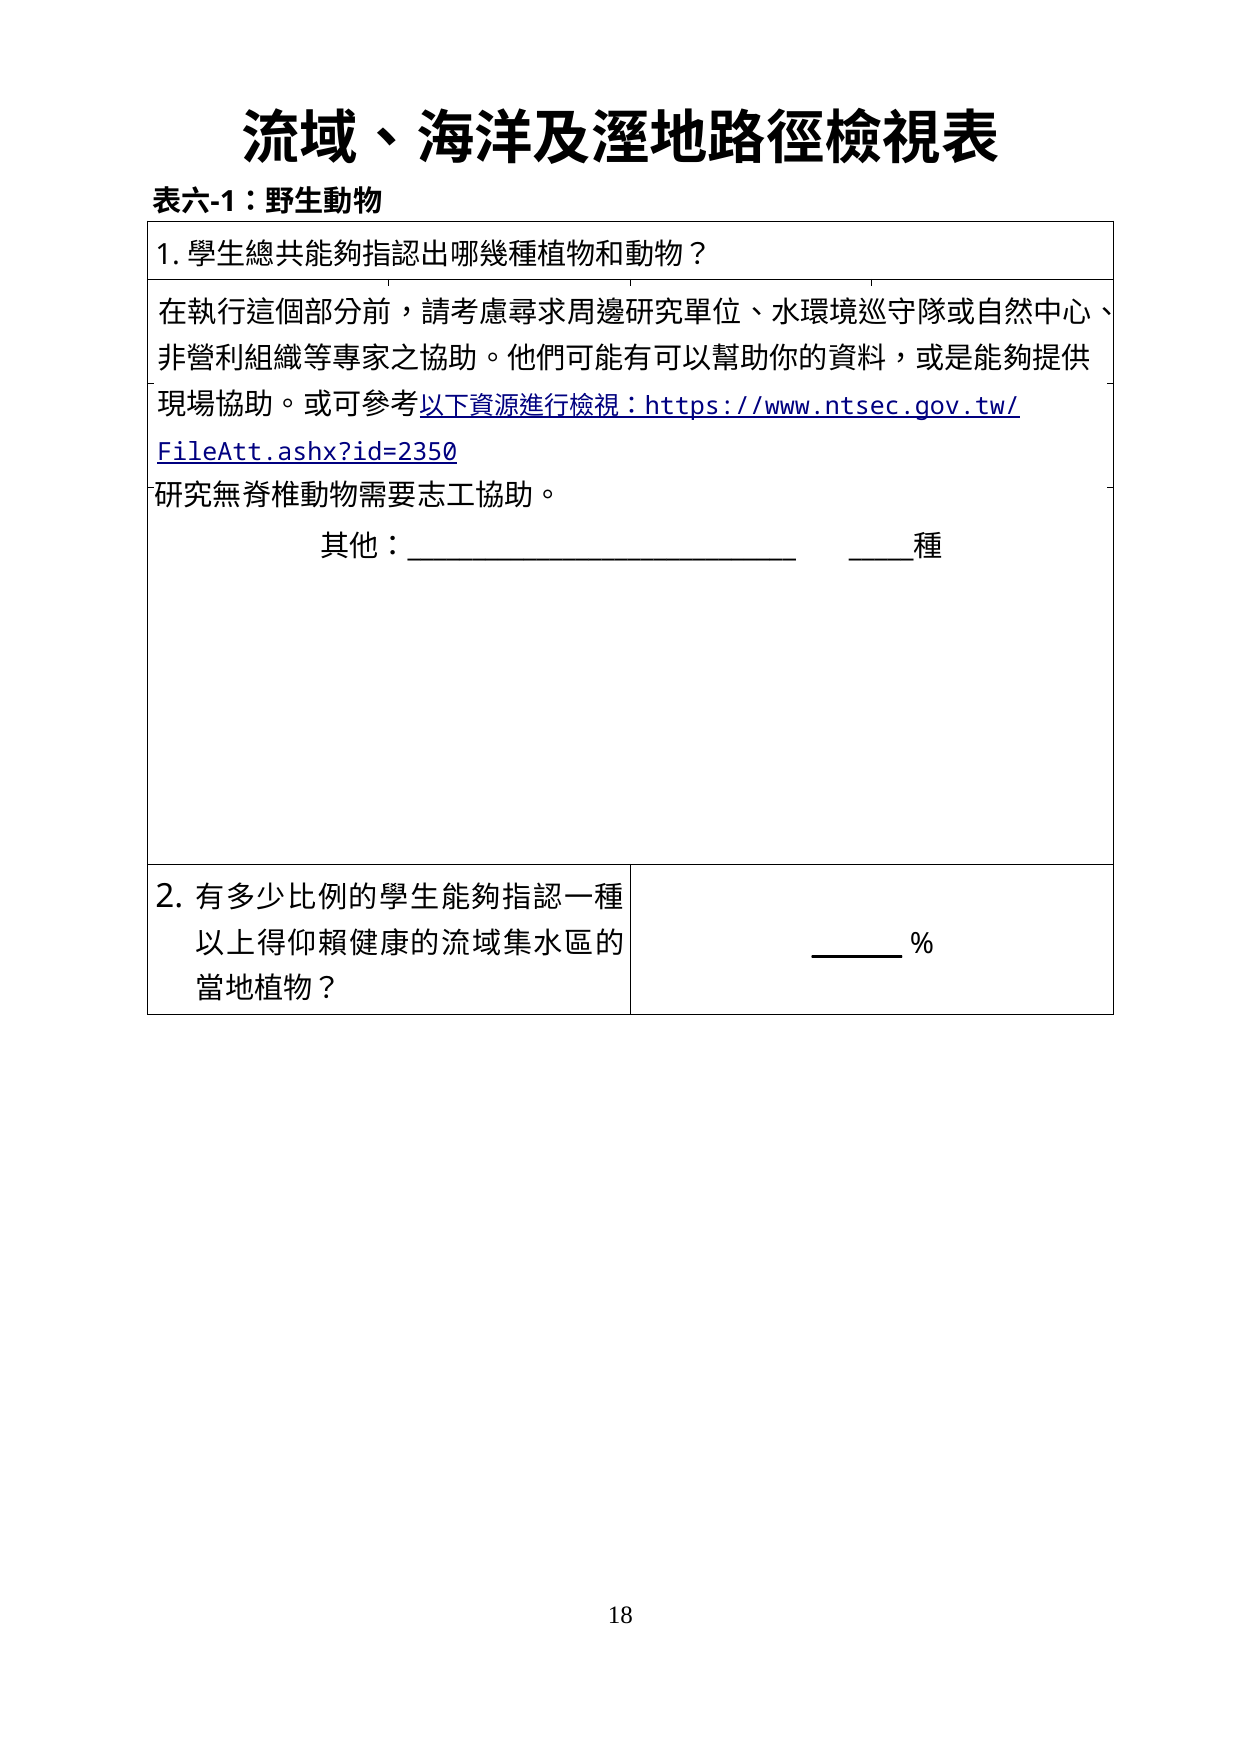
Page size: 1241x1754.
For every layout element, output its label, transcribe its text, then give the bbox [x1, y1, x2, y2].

text 表六-1：野生動物 [150, 175, 1092, 221]
table_header 1. 學生總共能夠指認出哪幾種植物和動物？ [148, 222, 1113, 279]
table_cell 鳥類 _____種 [872, 280, 1113, 383]
table_cell 兩棲類 _____種 [148, 280, 388, 383]
table_cell _______ % [1093, 865, 1113, 1014]
table_cell 其他：______________________________ _____種 [154, 286, 1113, 864]
table_cell 魚類 _____種 [631, 280, 871, 286]
table_cell 陸上植物 _____種 [1107, 384, 1113, 487]
table_cell 昆蟲 _____種 [389, 280, 630, 286]
